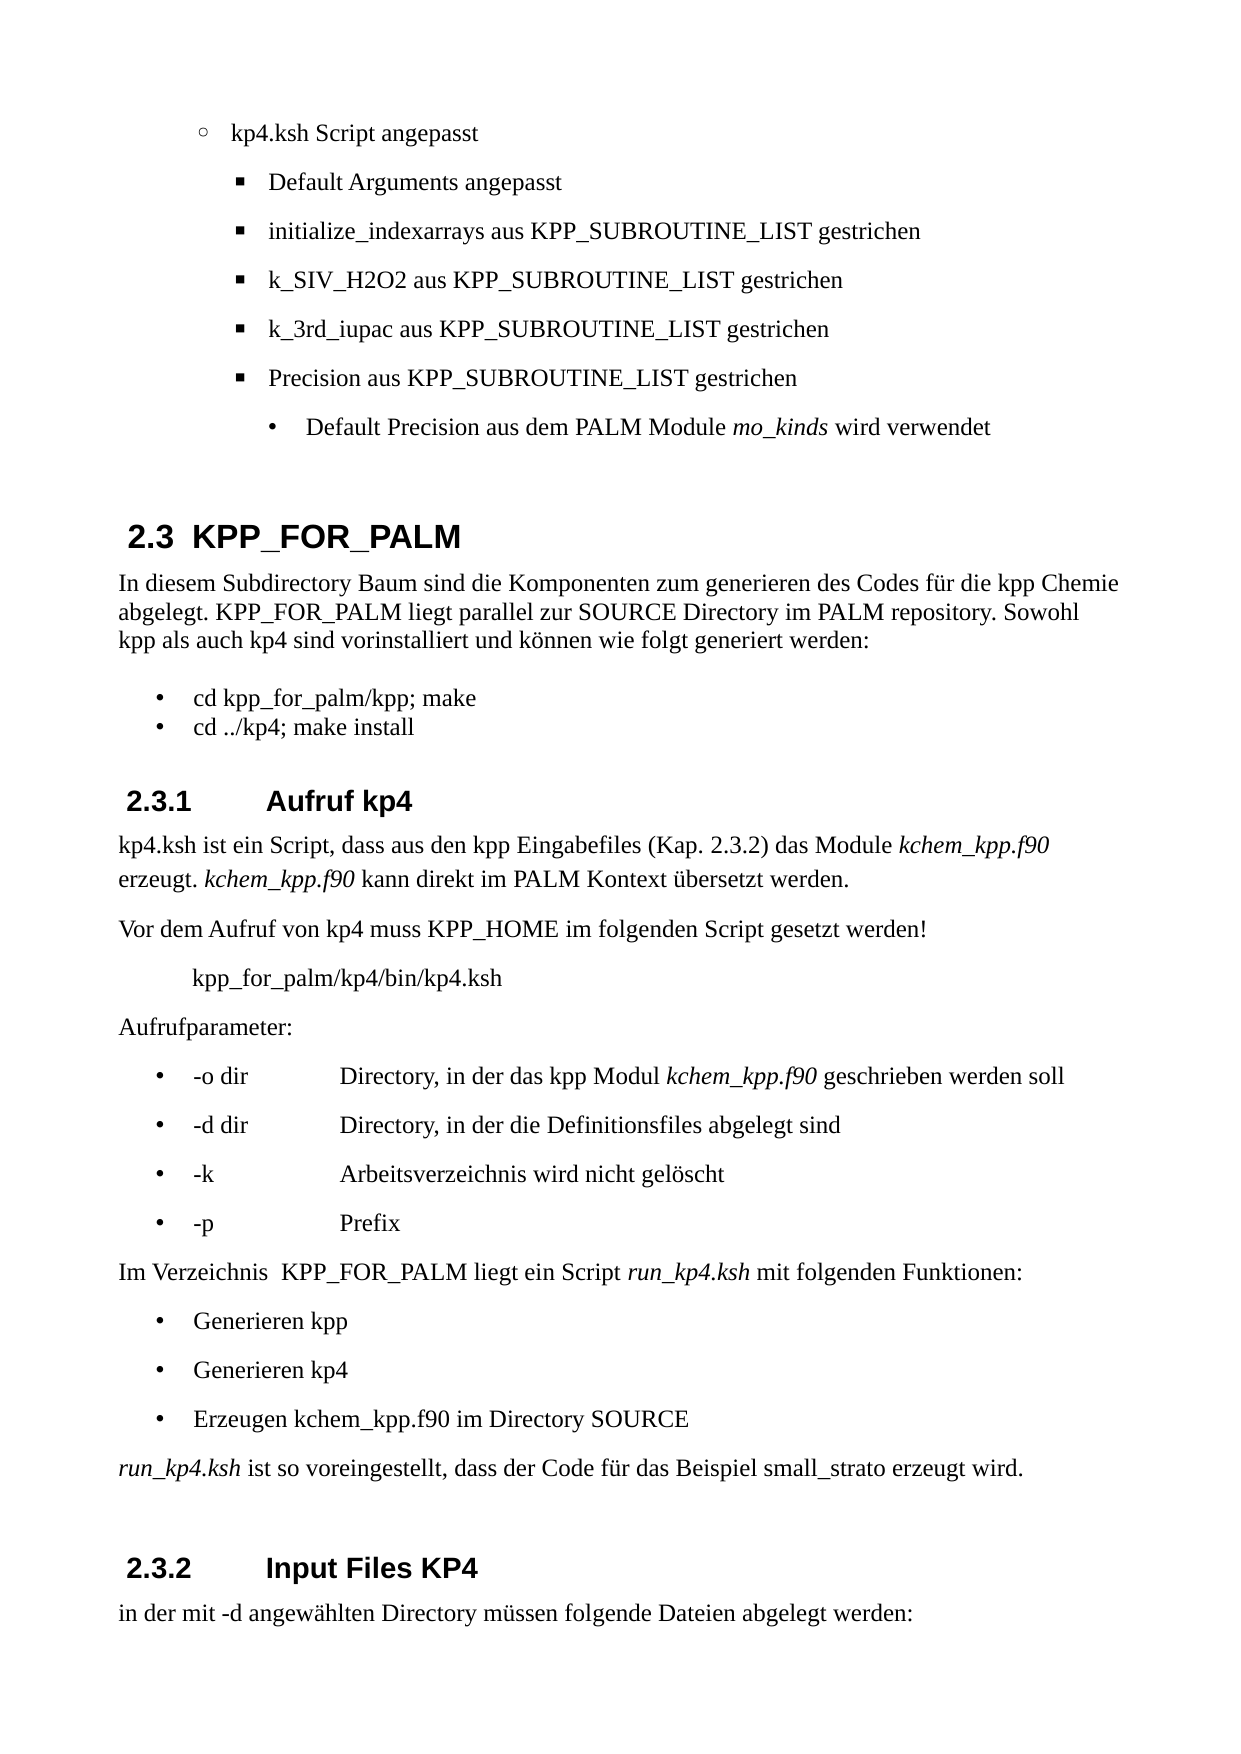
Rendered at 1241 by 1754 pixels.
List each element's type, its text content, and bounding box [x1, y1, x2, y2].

list kp4.ksh Script angepasst [193, 118, 1122, 147]
list Generieren kp4 [156, 1355, 1122, 1384]
text kpp_for_palm/kp4/bin/kp4.ksh [118, 963, 1122, 991]
list Generieren kpp [156, 1306, 1122, 1335]
subtitle Aufruf kp4 [118, 784, 1122, 818]
list cd ../kp4; make install [156, 712, 1122, 741]
list Default Arguments angepasst [231, 167, 1122, 196]
list -k Arbeitsverzeichnis wird nicht gelöscht [156, 1159, 1122, 1188]
text run_kp4.ksh ist so voreingestellt, dass der Code für das Beispiel small_strato erzeugt wird. [118, 1453, 1122, 1482]
list cd kpp_for_palm/kpp; make [156, 683, 1122, 712]
list Precision aus KPP_SUBROUTINE_LIST gestrichen [231, 363, 1122, 392]
list Erzeugen kchem_kpp.f90 im Directory SOURCE [156, 1404, 1122, 1433]
list -d dir Directory, in der die Definitionsfiles abgelegt sind [156, 1110, 1122, 1139]
list k_3rd_iupac aus KPP_SUBROUTINE_LIST gestrichen [231, 314, 1122, 343]
text In diesem Subdirectory Baum sind die Komponenten zum generieren des Codes für die kpp Chemie abgelegt. KPP_FOR_PALM liegt parallel zur SOURCE Directory im PALM repository. Sowohl kpp als auch kp4 sind vorinstalliert und können wie folgt generiert werden: [118, 568, 1122, 654]
list -o dir Directory, in der das kpp Modul kchem_kpp.f90 geschrieben werden soll [156, 1061, 1122, 1089]
subtitle Input Files KP4 [118, 1551, 1122, 1585]
list Default Precision aus dem PALM Module mo_kinds wird verwendet [268, 412, 1122, 441]
text Aufrufparameter: [118, 1012, 1122, 1041]
text kp4.ksh ist ein Script, dass aus den kpp Eingabefiles (Kap. 2.3.2) das Module kchem_kpp.f90 erzeugt. kchem_kpp.f90 kann direkt im PALM Kontext übersetzt werden. [118, 830, 1122, 893]
text Vor dem Aufruf von kp4 muss KPP_HOME im folgenden Script gesetzt werden! [118, 914, 1122, 942]
text in der mit -d angewählten Directory müssen folgende Dateien abgelegt werden: [118, 1598, 1122, 1626]
text Im Verzeichnis KPP_FOR_PALM liegt ein Script run_kp4.ksh mit folgenden Funktionen: [118, 1257, 1122, 1286]
list initialize_indexarrays aus KPP_SUBROUTINE_LIST gestrichen [231, 216, 1122, 245]
list k_SIV_H2O2 aus KPP_SUBROUTINE_LIST gestrichen [231, 265, 1122, 294]
list -p Prefix [156, 1208, 1122, 1237]
subtitle KPP_FOR_PALM [118, 517, 1122, 556]
